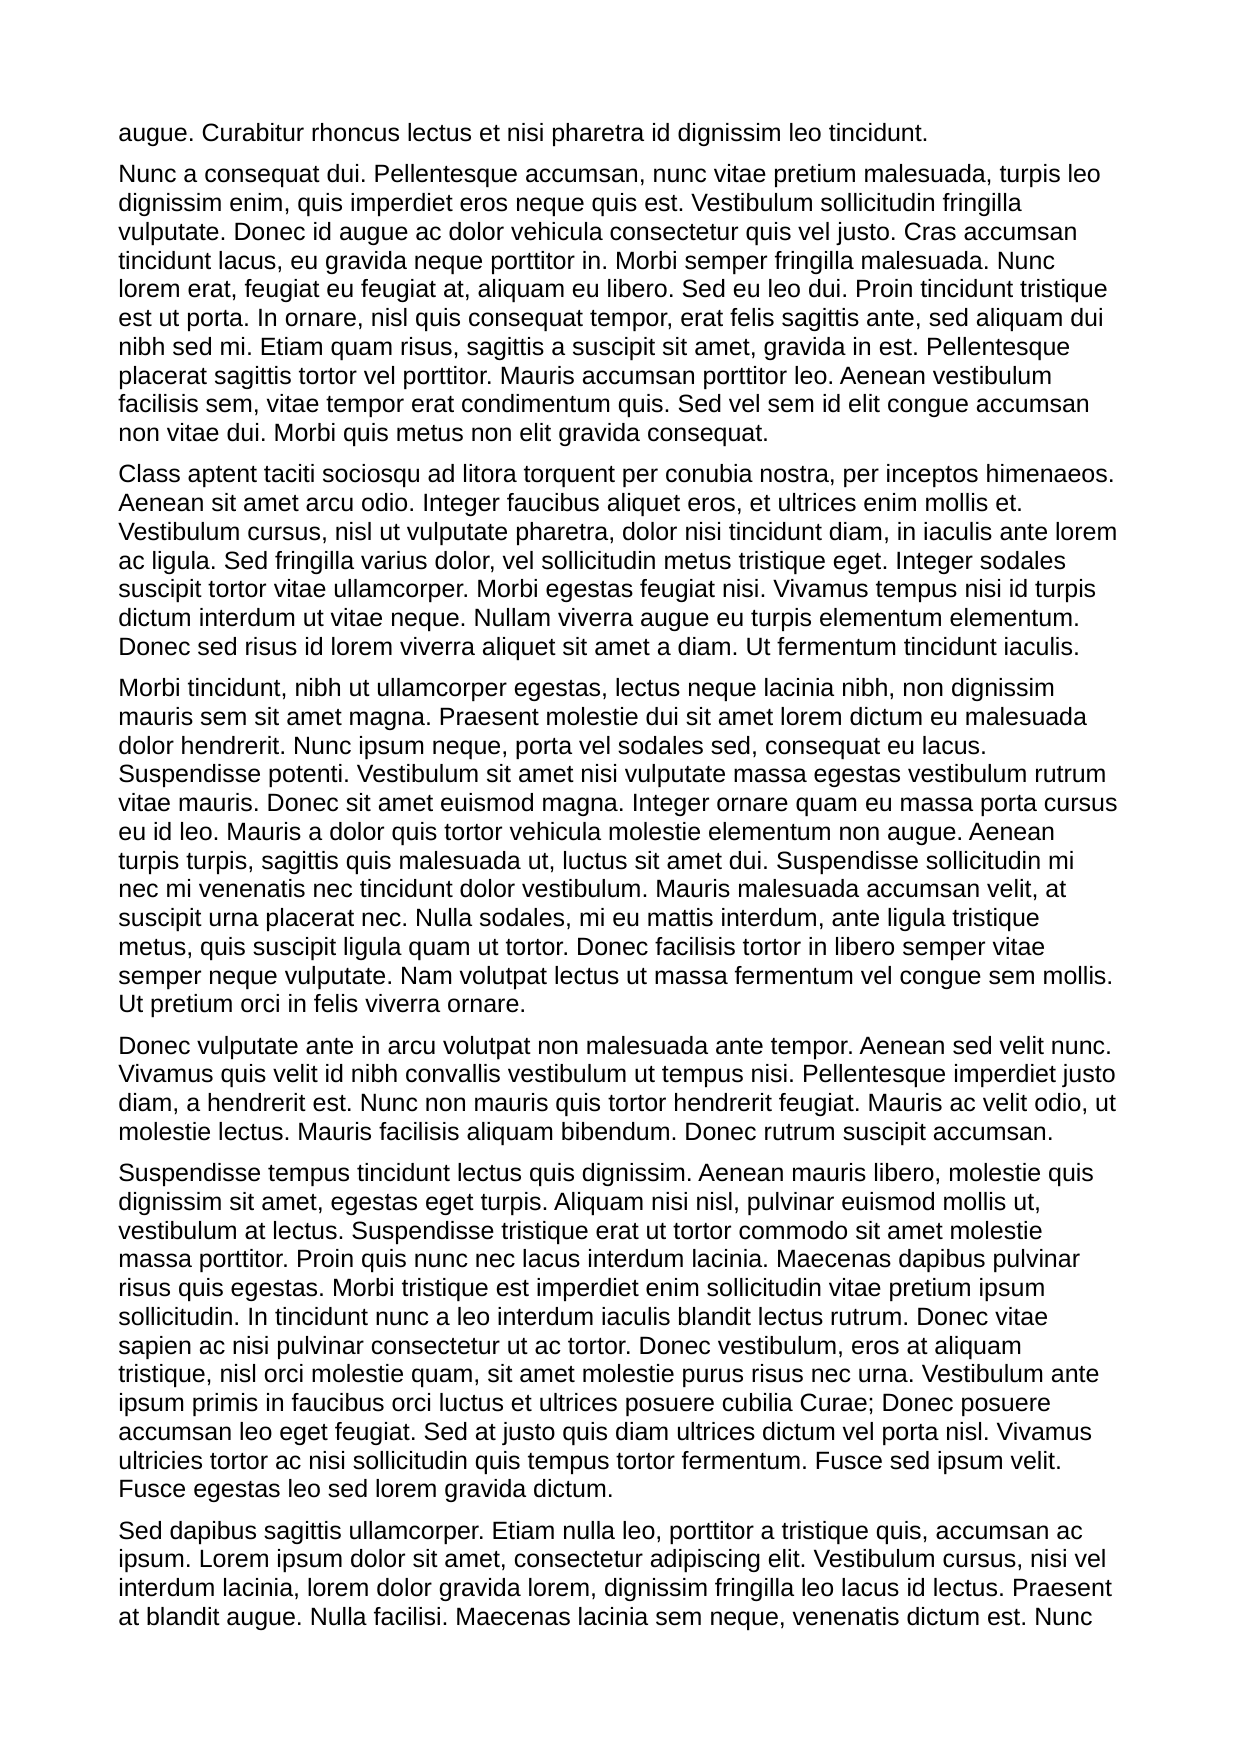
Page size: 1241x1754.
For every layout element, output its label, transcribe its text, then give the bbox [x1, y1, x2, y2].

text Nunc a consequat dui. Pellentesque accumsan, nunc vitae pretium malesuada, turpis leo dignissim enim, quis imperdiet eros neque quis est. Vestibulum sollicitudin fringilla vulputate. Donec id augue ac dolor vehicula consectetur quis vel justo. Cras accumsan tincidunt lacus, eu gravida neque porttitor in. Morbi semper fringilla malesuada. Nunc lorem erat, feugiat eu feugiat at, aliquam eu libero. Sed eu leo dui. Proin tincidunt tristique est ut porta. In ornare, nisl quis consequat tempor, erat felis sagittis ante, sed aliquam dui nibh sed mi. Etiam quam risus, sagittis a suscipit sit amet, gravida in est. Pellentesque placerat sagittis tortor vel porttitor. Mauris accumsan porttitor leo. Aenean vestibulum facilisis sem, vitae tempor erat condimentum quis. Sed vel sem id elit congue accumsan non vitae dui. Morbi quis metus non elit gravida consequat. [118, 159, 1122, 447]
text Donec vulputate ante in arcu volutpat non malesuada ante tempor. Aenean sed velit nunc. Vivamus quis velit id nibh convallis vestibulum ut tempus nisi. Pellentesque imperdiet justo diam, a hendrerit est. Nunc non mauris quis tortor hendrerit feugiat. Mauris ac velit odio, ut molestie lectus. Mauris facilisis aliquam bibendum. Donec rutrum suscipit accumsan. [118, 1031, 1122, 1146]
text Morbi tincidunt, nibh ut ullamcorper egestas, lectus neque lacinia nibh, non dignissim mauris sem sit amet magna. Praesent molestie dui sit amet lorem dictum eu malesuada dolor hendrerit. Nunc ipsum neque, porta vel sodales sed, consequat eu lacus. Suspendisse potenti. Vestibulum sit amet nisi vulputate massa egestas vestibulum rutrum vitae mauris. Donec sit amet euismod magna. Integer ornare quam eu massa porta cursus eu id leo. Mauris a dolor quis tortor vehicula molestie elementum non augue. Aenean turpis turpis, sagittis quis malesuada ut, luctus sit amet dui. Suspendisse sollicitudin mi nec mi venenatis nec tincidunt dolor vestibulum. Mauris malesuada accumsan velit, at suscipit urna placerat nec. Nulla sodales, mi eu mattis interdum, ante ligula tristique metus, quis suscipit ligula quam ut tortor. Donec facilisis tortor in libero semper vitae semper neque vulputate. Nam volutpat lectus ut massa fermentum vel congue sem mollis. Ut pretium orci in felis viverra ornare. [118, 673, 1122, 1018]
text Sed dapibus sagittis ullamcorper. Etiam nulla leo, porttitor a tristique quis, accumsan ac ipsum. Lorem ipsum dolor sit amet, consectetur adipiscing elit. Vestibulum cursus, nisi vel interdum lacinia, lorem dolor gravida lorem, dignissim fringilla leo lacus id lectus. Praesent at blandit augue. Nulla facilisi. Maecenas lacinia sem neque, venenatis dictum est. Nunc [118, 1516, 1122, 1631]
text augue. Curabitur rhoncus lectus et nisi pharetra id dignissim leo tincidunt. [118, 118, 1122, 147]
text Suspendisse tempus tincidunt lectus quis dignissim. Aenean mauris libero, molestie quis dignissim sit amet, egestas eget turpis. Aliquam nisi nisl, pulvinar euismod mollis ut, vestibulum at lectus. Suspendisse tristique erat ut tortor commodo sit amet molestie massa porttitor. Proin quis nunc nec lacus interdum lacinia. Maecenas dapibus pulvinar risus quis egestas. Morbi tristique est imperdiet enim sollicitudin vitae pretium ipsum sollicitudin. In tincidunt nunc a leo interdum iaculis blandit lectus rutrum. Donec vitae sapien ac nisi pulvinar consectetur ut ac tortor. Donec vestibulum, eros at aliquam tristique, nisl orci molestie quam, sit amet molestie purus risus nec urna. Vestibulum ante ipsum primis in faucibus orci luctus et ultrices posuere cubilia Curae; Donec posuere accumsan leo eget feugiat. Sed at justo quis diam ultrices dictum vel porta nisl. Vivamus ultricies tortor ac nisi sollicitudin quis tempus tortor fermentum. Fusce sed ipsum velit. Fusce egestas leo sed lorem gravida dictum. [118, 1158, 1122, 1503]
text Class aptent taciti sociosqu ad litora torquent per conubia nostra, per inceptos himenaeos. Aenean sit amet arcu odio. Integer faucibus aliquet eros, et ultrices enim mollis et. Vestibulum cursus, nisl ut vulputate pharetra, dolor nisi tincidunt diam, in iaculis ante lorem ac ligula. Sed fringilla varius dolor, vel sollicitudin metus tristique eget. Integer sodales suscipit tortor vitae ullamcorper. Morbi egestas feugiat nisi. Vivamus tempus nisi id turpis dictum interdum ut vitae neque. Nullam viverra augue eu turpis elementum elementum. Donec sed risus id lorem viverra aliquet sit amet a diam. Ut fermentum tincidunt iaculis. [118, 459, 1122, 661]
